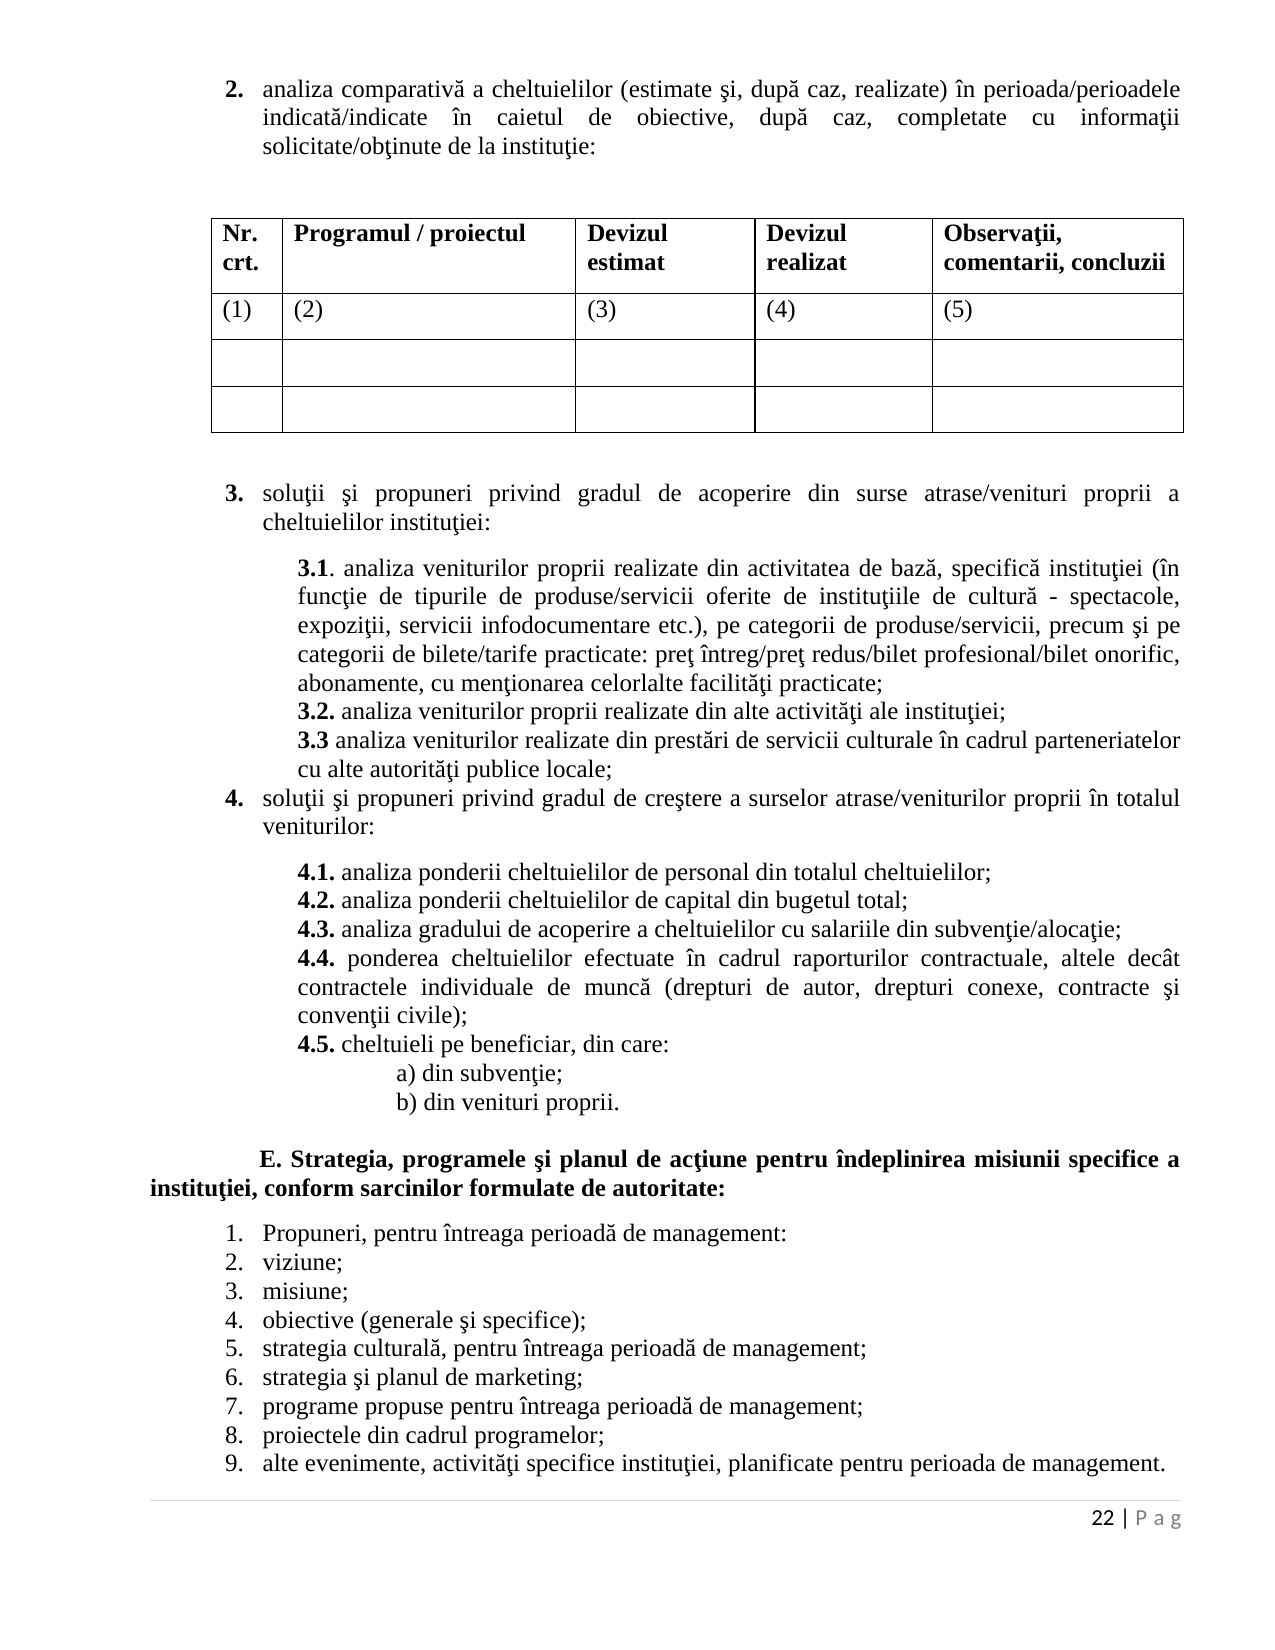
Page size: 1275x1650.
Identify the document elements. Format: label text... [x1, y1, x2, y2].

text E. Strategia, programele şi planul de acţiune pentru îndeplinirea misiunii specifice a instituţiei, conform sarcinilor formulate de autoritate: [150, 1144, 1181, 1202]
text 4.4. ponderea cheltuielilor efectuate în cadrul raporturilor contractuale, altele decât contractele individuale de muncă (drepturi de autor, drepturi conexe, contracte şi convenţii civile); [297, 943, 1181, 1029]
list alte evenimente, activităţi specifice instituţiei, planificate pentru perioada de management. [225, 1448, 1181, 1477]
table_cell (3) [576, 294, 754, 339]
table_cell (5) [933, 294, 1183, 339]
list obiective (generale şi specifice); [225, 1305, 1181, 1333]
list analiza comparativă a cheltuielilor (estimate şi, după caz, realizate) în perioada/perioadele indicată/indicate în caietul de obiective, după caz, completate cu informaţii solicitate/obţinute de la instituţie: [225, 74, 1181, 160]
table_cell [933, 340, 1183, 386]
list soluţii şi propuneri privind gradul de acoperire din surse atrase/venituri proprii a cheltuielilor instituţiei: [225, 478, 1181, 536]
list programe propuse pentru întreaga perioadă de management; [225, 1391, 1181, 1420]
table_cell [756, 340, 932, 386]
text 4.2. analiza ponderii cheltuielilor de capital din bugetul total; [150, 886, 1181, 914]
text 3.1. analiza veniturilor proprii realizate din activitatea de bază, specifică instituţiei (în funcţie de tipurile de produse/servicii oferite de instituţiile de cultură - spectacole, expoziţii, servicii infodocumentare etc.), pe categorii de produse/servicii, precum şi pe categorii de bilete/tarife practicate: preţ întreg/preţ redus/bilet profesional/bilet onorific, abonamente, cu menţionarea celorlalte facilităţi practicate; [297, 553, 1181, 696]
list Propuneri, pentru întreaga perioadă de management: [225, 1218, 1181, 1247]
table_cell [212, 340, 282, 386]
text b) din venituri proprii. [371, 1087, 1181, 1116]
table_cell [756, 387, 932, 432]
table_cell [576, 387, 754, 432]
table_cell (2) [283, 294, 575, 339]
text 3.3 analiza veniturilor realizate din prestări de servicii culturale în cadrul parteneriatelor cu alte autorităţi publice locale; [297, 725, 1181, 783]
text a) din subvenţie; [371, 1058, 1181, 1087]
text 4.3. analiza gradului de acoperire a cheltuielilor cu salariile din subvenţie/alocaţie; [297, 914, 1181, 943]
table_cell [212, 387, 282, 432]
table_cell [933, 387, 1183, 432]
table_cell (4) [756, 294, 932, 339]
table_cell [283, 387, 575, 432]
table_header Devizul realizat [756, 219, 932, 293]
list proiectele din cadrul programelor; [225, 1420, 1181, 1448]
text 4.1. analiza ponderii cheltuielilor de personal din totalul cheltuielilor; [150, 857, 1181, 886]
list strategia culturală, pentru întreaga perioadă de management; [225, 1333, 1181, 1362]
table_cell [283, 340, 575, 386]
list strategia şi planul de marketing; [225, 1362, 1181, 1391]
table_cell (1) [212, 294, 282, 339]
text 3.2. analiza veniturilor proprii realizate din alte activităţi ale instituţiei; [297, 696, 1181, 725]
text 4.5. cheltuieli pe beneficiar, din care: [297, 1029, 1181, 1058]
table_header Nr. crt. [212, 219, 282, 293]
table_cell [576, 340, 754, 386]
list soluţii şi propuneri privind gradul de creştere a surselor atrase/veniturilor proprii în totalul veniturilor: [225, 783, 1181, 840]
table_header Devizul estimat [576, 219, 754, 293]
table_header Observaţii, comentarii, concluzii [933, 219, 1183, 293]
list viziune; [225, 1247, 1181, 1276]
table_header Programul / proiectul [283, 219, 575, 293]
list misiune; [225, 1276, 1181, 1305]
